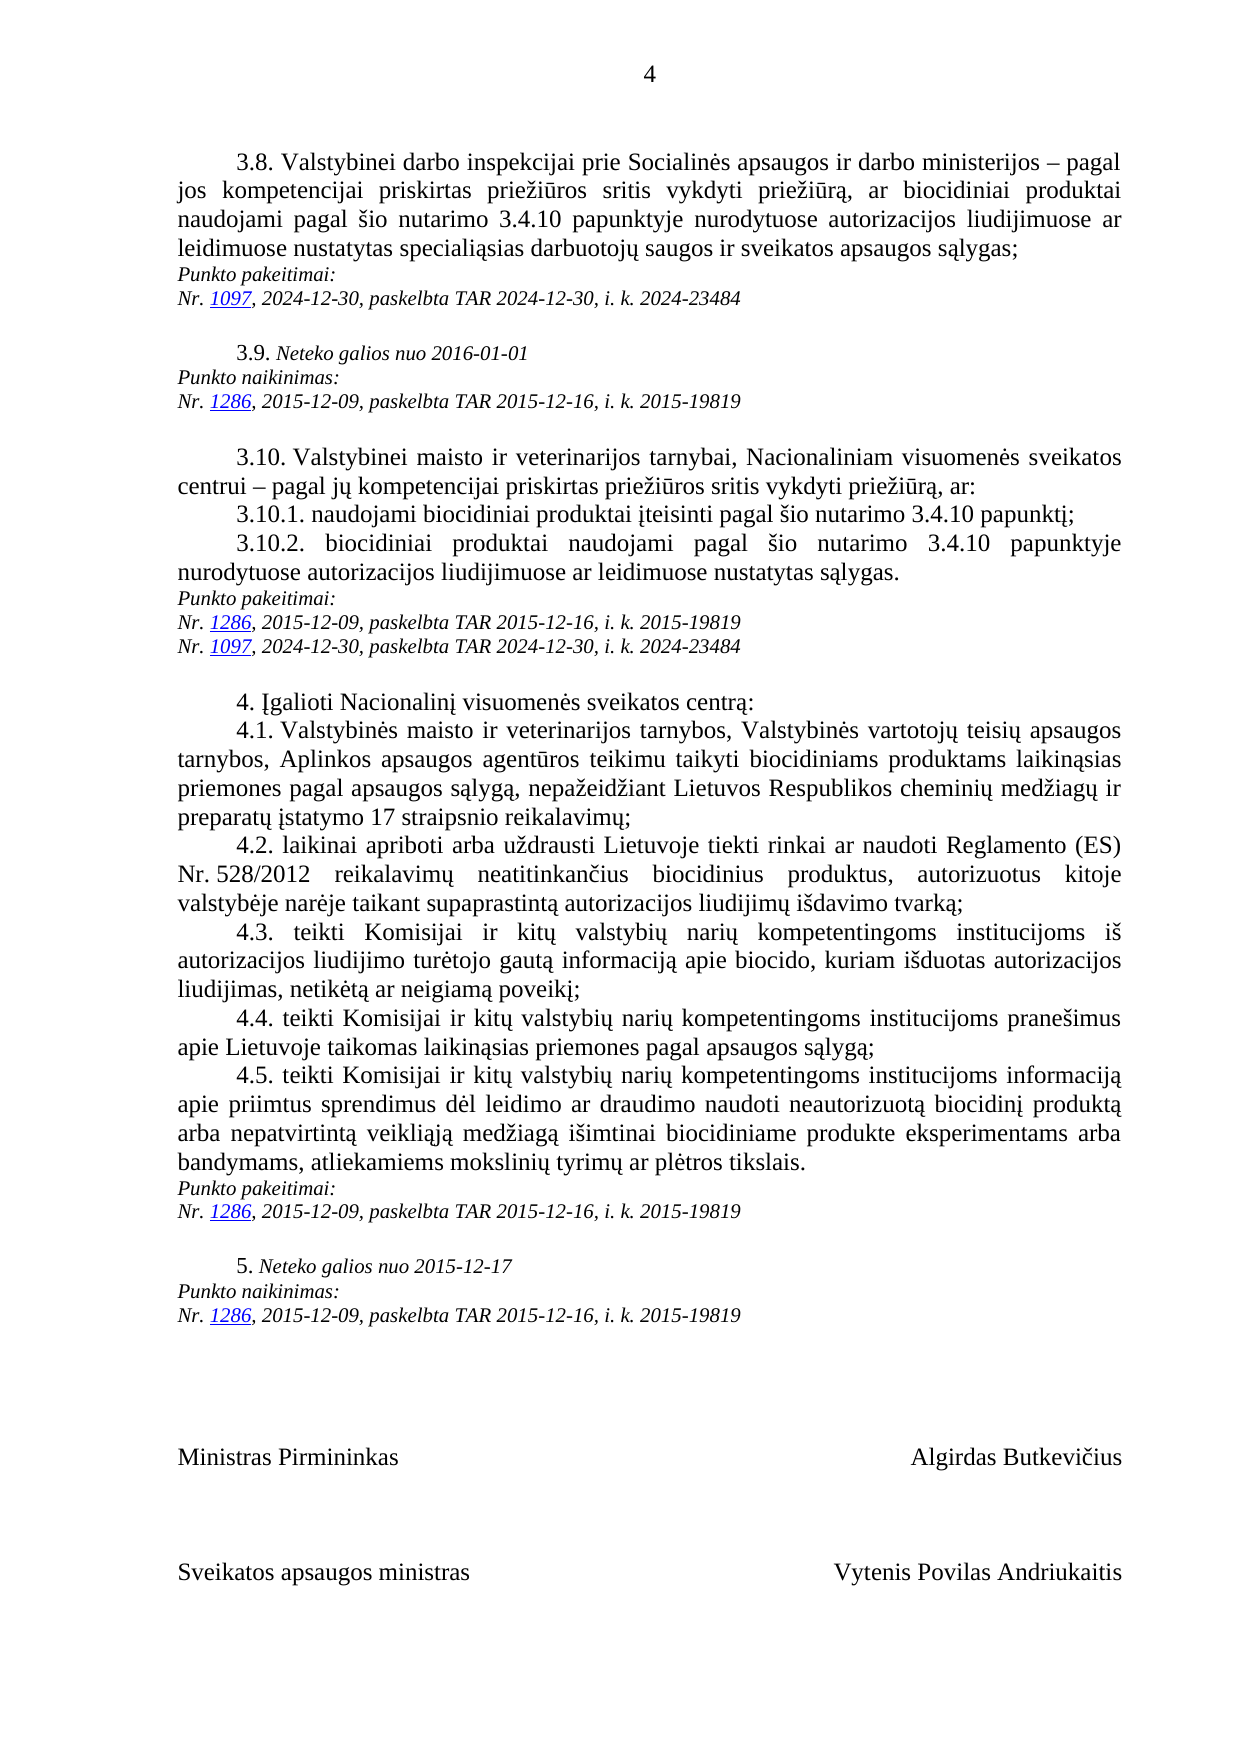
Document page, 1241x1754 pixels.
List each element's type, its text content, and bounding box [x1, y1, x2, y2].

text Nr. 1097, 2024-12-30, paskelbta TAR 2024-12-30, i. k. 2024-23484 [177, 634, 1122, 658]
text Nr. 1286, 2015-12-09, paskelbta TAR 2015-12-16, i. k. 2015-19819 [177, 610, 1122, 634]
text Punkto pakeitimai: [177, 262, 1122, 286]
text 4.3. teikti Komisijai ir kitų valstybių narių kompetentingoms institucijoms iš autorizacijos liudijimo turėtojo gautą informaciją apie biocido, kuriam išduotas autorizacijos liudijimas, netikėtą ar neigiamą poveikį; [177, 917, 1122, 1003]
text Nr. 1286, 2015-12-09, paskelbta TAR 2015-12-16, i. k. 2015-19819 [177, 1303, 1122, 1327]
text 3.10.1. naudojami biocidiniai produktai įteisinti pagal šio nutarimo 3.4.10 papunktį; [177, 499, 1122, 528]
text Nr. 1097, 2024-12-30, paskelbta TAR 2024-12-30, i. k. 2024-23484 [177, 286, 1122, 310]
text 4.5. teikti Komisijai ir kitų valstybių narių kompetentingoms institucijoms informaciją apie priimtus sprendimus dėl leidimo ar draudimo naudoti neautorizuotą biocidinį produktą arba nepatvirtintą veikliąją medžiagą išimtinai biocidiniame produkte eksperimentams arba bandymams, atliekamiems mokslinių tyrimų ar plėtros tikslais. [177, 1060, 1122, 1175]
text Ministras Pirmininkas Algirdas Butkevičius [177, 1442, 1122, 1471]
text Nr. 1286, 2015-12-09, paskelbta TAR 2015-12-16, i. k. 2015-19819 [177, 389, 1122, 413]
text 3.9. Neteko galios nuo 2016-01-01 [177, 339, 1122, 365]
text 3.8. Valstybinei darbo inspekcijai prie Socialinės apsaugos ir darbo ministerijos – pagal jos kompetencijai priskirtas priežiūros sritis vykdyti priežiūrą, ar biocidiniai produktai naudojami pagal šio nutarimo 3.4.10 papunktyje nurodytuose autorizacijos liudijimuose ar leidimuose nustatytas specialiąsias darbuotojų saugos ir sveikatos apsaugos sąlygas; [177, 147, 1122, 262]
text Punkto naikinimas: [177, 365, 1122, 389]
text 4. Įgalioti Nacionalinį visuomenės sveikatos centrą: [177, 687, 1122, 715]
text 3.10.2. biocidiniai produktai naudojami pagal šio nutarimo 3.4.10 papunktyje nurodytuose autorizacijos liudijimuose ar leidimuose nustatytas sąlygas. [177, 528, 1122, 586]
text Nr. 1286, 2015-12-09, paskelbta TAR 2015-12-16, i. k. 2015-19819 [177, 1199, 1122, 1223]
text Sveikatos apsaugos ministras Vytenis Povilas Andriukaitis [177, 1557, 1122, 1586]
text Punkto naikinimas: [177, 1279, 1122, 1303]
text 4.1. Valstybinės maisto ir veterinarijos tarnybos, Valstybinės vartotojų teisių apsaugos tarnybos, Aplinkos apsaugos agentūros teikimu taikyti biocidiniams produktams laikinąsias priemones pagal apsaugos sąlygą, nepažeidžiant Lietuvos Respublikos cheminių medžiagų ir preparatų įstatymo 17 straipsnio reikalavimų; [177, 715, 1122, 830]
text 5. Neteko galios nuo 2015-12-17 [177, 1252, 1122, 1279]
text Punkto pakeitimai: [177, 586, 1122, 610]
text 4.2. laikinai apriboti arba uždrausti Lietuvoje tiekti rinkai ar naudoti Reglamento (ES) Nr. 528/2012 reikalavimų neatitinkančius biocidinius produktus, autorizuotus kitoje valstybėje narėje taikant supaprastintą autorizacijos liudijimų išdavimo tvarką; [177, 830, 1122, 917]
text 3.10. Valstybinei maisto ir veterinarijos tarnybai, Nacionaliniam visuomenės sveikatos centrui – pagal jų kompetencijai priskirtas priežiūros sritis vykdyti priežiūrą, ar: [177, 442, 1122, 499]
text 4.4. teikti Komisijai ir kitų valstybių narių kompetentingoms institucijoms pranešimus apie Lietuvoje taikomas laikinąsias priemones pagal apsaugos sąlygą; [177, 1003, 1122, 1060]
text Punkto pakeitimai: [177, 1175, 1122, 1199]
